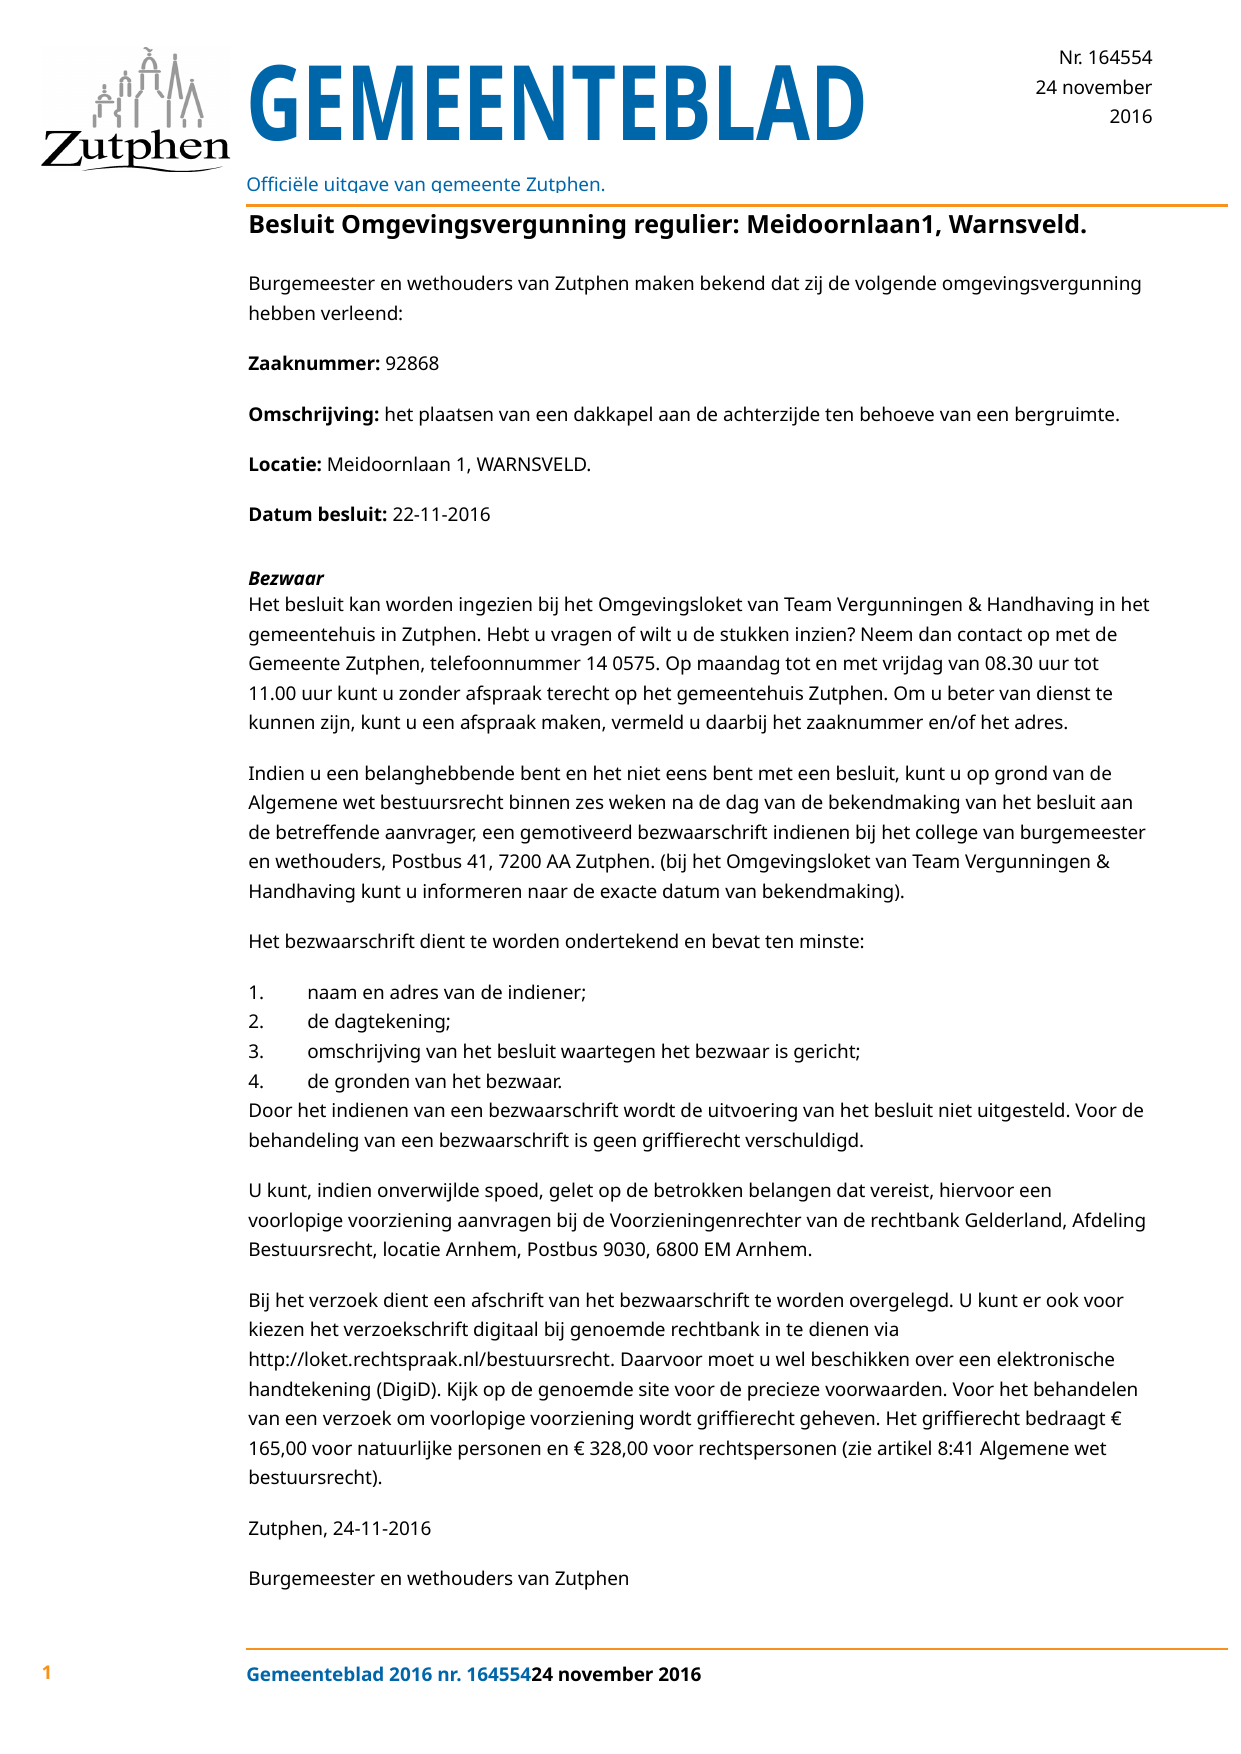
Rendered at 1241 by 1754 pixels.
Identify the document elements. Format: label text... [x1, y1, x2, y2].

list de gronden van het bezwaar. [248, 1068, 1152, 1094]
text Zutphen, 24-11-2016 [248, 1515, 1152, 1541]
picture [41, 47, 231, 172]
text Burgemeester en wethouders van Zutphen [248, 1565, 1152, 1591]
text Door het indienen van een bezwaarschrift wordt de uitvoering van het besluit niet uitgesteld. Voor de behandeling van een bezwaarschrift is geen griffierecht verschuldigd. [248, 1097, 1152, 1153]
list omschrijving van het besluit waartegen het bezwaar is gericht; [248, 1038, 1152, 1064]
text Besluit Omgevingsvergunning regulier: Meidoornlaan1, Warnsveld. [248, 207, 1152, 241]
list naam en adres van de indiener; [248, 979, 1152, 1005]
text Bezwaar [248, 566, 1152, 591]
text Datum besluit: 22-11-2016 [248, 502, 1152, 527]
list de dagtekening; [248, 1009, 1152, 1034]
text Bij het verzoek dient een afschrift van het bezwaarschrift te worden overgelegd. U kunt er ook voor kiezen het verzoekschrift digitaal bij genoemde rechtbank in te dienen via http://loket.rechtspraak.nl/bestuursrecht. Daarvoor moet u wel beschikken over een elektronische handtekening (DigiD). Kijk op de genoemde site voor de precieze voorwaarden. Voor het behandelen van een verzoek om voorlopige voorziening wordt griffierecht geheven. Het griffierecht bedraagt € 165,00 voor natuurlijke personen en € 328,00 voor rechtspersonen (zie artikel 8:41 Algemene wet bestuursrecht). [248, 1287, 1152, 1490]
text Indien u een belanghebbende bent en het niet eens bent met een besluit, kunt u op grond van de Algemene wet bestuursrecht binnen zes weken na de dag van de bekendmaking van het besluit aan de betreffende aanvrager, een gemotiveerd bezwaarschrift indienen bij het college van burgemeester en wethouders, Postbus 41, 7200 AA Zutphen. (bij het Omgevingsloket van Team Vergunningen & Handhaving kunt u informeren naar de exacte datum van bekendmaking). [248, 760, 1152, 904]
text Locatie: Meidoornlaan 1, WARNSVELD. [248, 451, 1152, 477]
text Zaaknummer: 92868 [248, 350, 1152, 376]
text Het besluit kan worden ingezien bij het Omgevingsloket van Team Vergunningen & Handhaving in het gemeentehuis in Zutphen. Hebt u vragen of wilt u de stukken inzien? Neem dan contact op met de Gemeente Zutphen, telefoonnummer 14 0575. Op maandag tot en met vrijdag van 08.30 uur tot 11.00 uur kunt u zonder afspraak terecht op het gemeentehuis Zutphen. Om u beter van dienst te kunnen zijn, kunt u een afspraak maken, vermeld u daarbij het zaaknummer en/of het adres. [248, 591, 1152, 735]
text Het bezwaarschrift dient te worden ondertekend en bevat ten minste: [248, 929, 1152, 954]
text Omschrijving: het plaatsen van een dakkapel aan de achterzijde ten behoeve van een bergruimte. [248, 401, 1152, 426]
text U kunt, indien onverwijlde spoed, gelet op de betrokken belangen dat vereist, hiervoor een voorlopige voorziening aanvragen bij de Voorzieningenrechter van de rechtbank Gelderland, Afdeling Bestuursrecht, locatie Arnhem, Postbus 9030, 6800 EM Arnhem. [248, 1177, 1152, 1262]
text Burgemeester en wethouders van Zutphen maken bekend dat zij de volgende omgevingsvergunning hebben verleend: [248, 270, 1152, 326]
